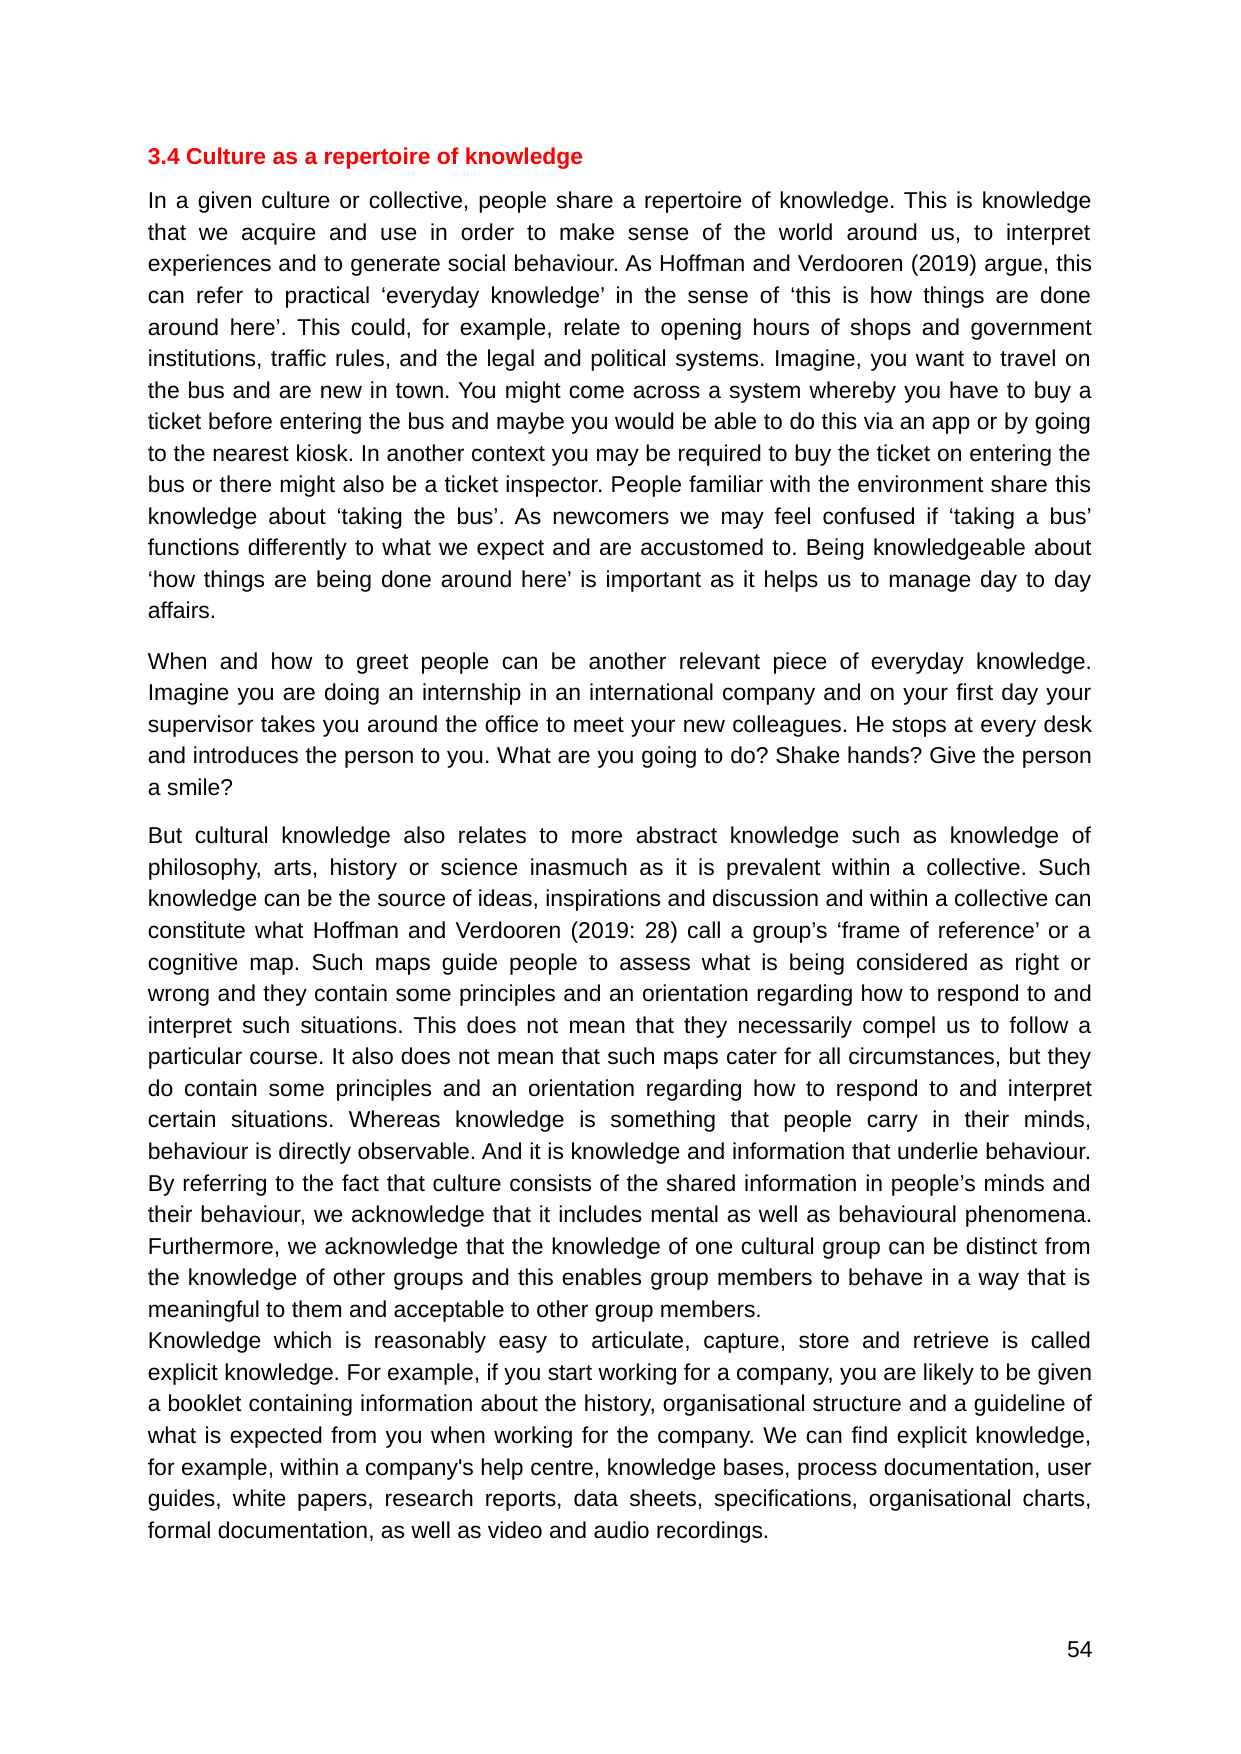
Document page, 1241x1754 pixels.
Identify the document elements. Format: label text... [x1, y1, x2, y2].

text But cultural knowledge also relates to more abstract knowledge such as knowledge of philosophy, arts, history or science inasmuch as it is prevalent within a collective. Such knowledge can be the source of ideas, inspirations and discussion and within a collective can constitute what Hoffman and Verdooren (2019: 28) call a group’s ‘frame of reference’ or a cognitive map. Such maps guide people to assess what is being considered as right or wrong and they contain some principles and an orientation regarding how to respond to and interpret such situations. This does not mean that they necessarily compel us to follow a particular course. It also does not mean that such maps cater for all circumstances, but they do contain some principles and an orientation regarding how to respond to and interpret certain situations. Whereas knowledge is something that people carry in their minds, behaviour is directly observable. And it is knowledge and information that underlie behaviour. By referring to the fact that culture consists of the shared information in people’s minds and their behaviour, we acknowledge that it includes mental as well as behavioural phenomena. Furthermore, we acknowledge that the knowledge of one cultural group can be distinct from the knowledge of other groups and this enables group members to behave in a way that is meaningful to them and acceptable to other group members. [148, 822, 1092, 1322]
text When and how to greet people can be another relevant piece of everyday knowledge. Imagine you are doing an internship in an international company and on your first day your supervisor takes you around the office to meet your new colleagues. He stops at every desk and introduces the person to you. What are you going to do? Shake hands? Give the person a smile? [148, 648, 1092, 800]
subtitle 3.4 Culture as a repertoire of knowledge [148, 143, 1092, 169]
text In a given culture or collective, people share a repertoire of knowledge. This is knowledge that we acquire and use in order to make sense of the world around us, to interpret experiences and to generate social behaviour. As Hoffman and Verdooren (2019) argue, this can refer to practical ‘everyday knowledge’ in the sense of ‘this is how things are done around here’. This could, for example, relate to opening hours of shops and government institutions, traffic rules, and the legal and political systems. Imagine, you want to travel on the bus and are new in town. You might come across a system whereby you have to buy a ticket before entering the bus and maybe you would be able to do this via an app or by going to the nearest kiosk. In another context you may be required to buy the ticket on entering the bus or there might also be a ticket inspector. People familiar with the environment share this knowledge about ‘taking the bus’. As newcomers we may feel confused if ‘taking a bus’ functions differently to what we expect and are accustomed to. Being knowledgeable about ‘how things are being done around here’ is important as it helps us to manage day to day affairs. [148, 187, 1092, 624]
text Knowledge which is reasonably easy to articulate, capture, store and retrieve is called explicit knowledge. For example, if you start working for a company, you are likely to be given a booklet containing information about the history, organisational structure and a guideline of what is expected from you when working for the company. We can find explicit knowledge, for example, within a company's help centre, knowledge bases, process documentation, user guides, white papers, research reports, data sheets, specifications, organisational charts, formal documentation, as well as video and audio recordings. [148, 1327, 1092, 1543]
